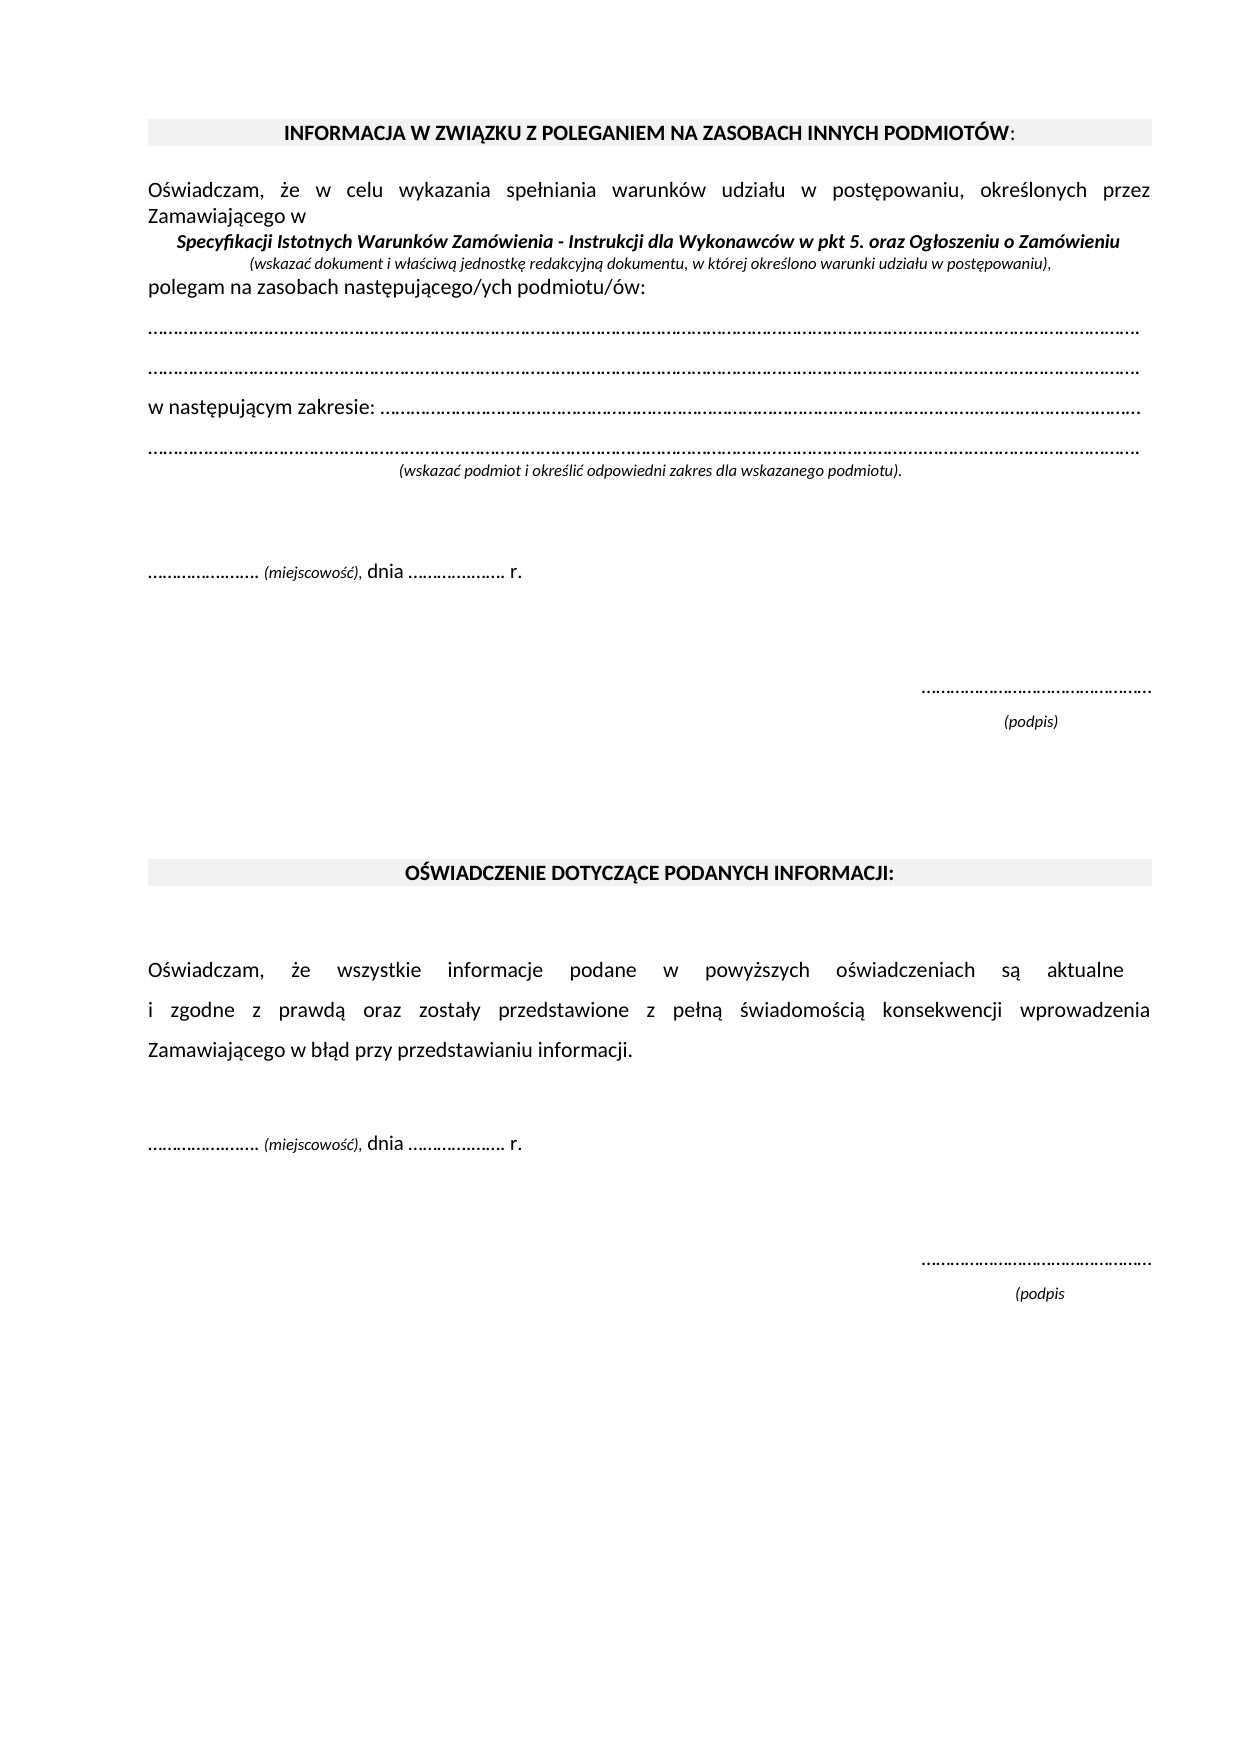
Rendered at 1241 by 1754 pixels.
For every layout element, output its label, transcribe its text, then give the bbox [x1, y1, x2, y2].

text OŚWIADCZENIE DOTYCZĄCE PODANYCH INFORMACJI: [148, 859, 1152, 886]
text ……………………………………………………………………………………………………………………………………….……………………………………. [148, 353, 1152, 380]
text polegam na zasobach następującego/ych podmiotu/ów: [148, 273, 1152, 300]
text …………….……. (miejscowość), dnia ………….……. r. [148, 559, 1152, 584]
text …………….……. (miejscowość), dnia ………….……. r. [148, 1131, 1152, 1156]
text ……………………………………………………………………………………………………………………………………….……………………………………. [148, 433, 1152, 460]
text ………………………………………… [148, 1207, 1152, 1270]
text (podpis) [738, 711, 1152, 731]
text w następującym zakresie: ……………………………………………………………………………………………………….…………………………… [148, 393, 1152, 420]
text Oświadczam, że wszystkie informacje podane w powyższych oświadczeniach są aktualne i zgodne z prawdą oraz zostały przedstawione z pełną świadomością konsekwencji wprowadzenia Zamawiającego w błąd przy przedstawianiu informacji. [148, 956, 1152, 1062]
text ………………………………………… [148, 635, 1152, 698]
text (wskazać podmiot i określić odpowiedni zakres dla wskazanego podmiotu). [148, 460, 1152, 481]
text Oświadczam, że w celu wykazania spełniania warunków udziału w postępowaniu, określonych przez Zamawiającego w [148, 176, 1152, 229]
text INFORMACJA W ZWIĄZKU Z POLEGANIEM NA ZASOBACH INNYCH PODMIOTÓW: [148, 119, 1152, 146]
text ……………………………………………………………………………………………………………………………………….……………………………………. [148, 313, 1152, 340]
text (wskazać dokument i właściwą jednostkę redakcyjną dokumentu, w której określono warunki udziału w postępowaniu), [148, 253, 1152, 273]
text (podpis [738, 1283, 1152, 1303]
text Specyfikacji Istotnych Warunków Zamówienia - Instrukcji dla Wykonawców w pkt 5. oraz Ogłoszeniu o Zamówieniu [148, 229, 1152, 253]
